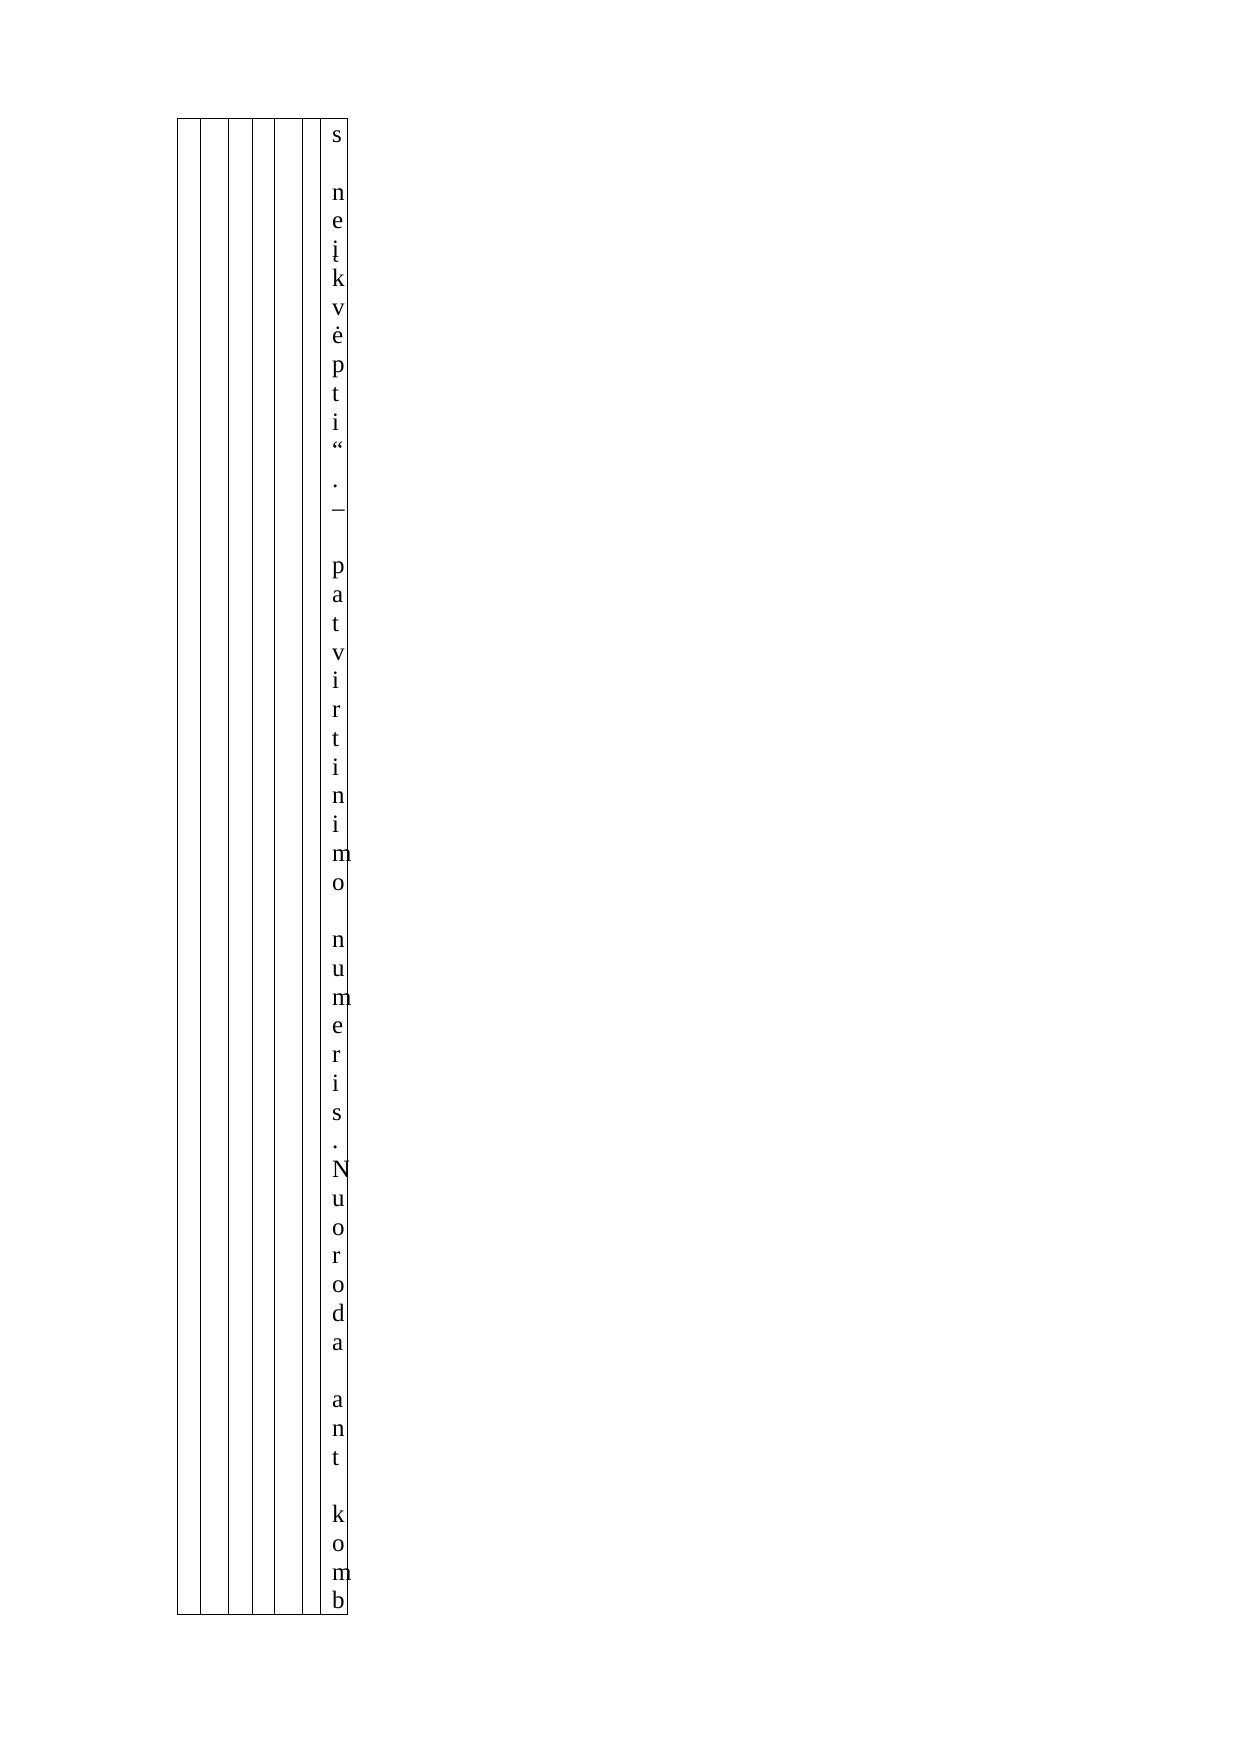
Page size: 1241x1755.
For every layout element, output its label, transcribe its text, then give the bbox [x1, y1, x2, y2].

table_cell 1.1.1. Bakterijos, auginamos metanoliu [178, 119, 200, 1614]
table_cell Kiaulės Veršiai Paukščiai Žuvys [303, 119, 320, 1614]
table_cell Methylophilus methylotrophus NCIB biotipas (štamas) 10.515 [229, 119, 252, 1614]
table_cell Metanolis [253, 119, 274, 1614]
table_cell 1.1.1.1. Fermentacijos baltyminis produktas, gautas auginant Methylophilus methylotrophus on metanoliu [201, 119, 228, 1614]
table_cell Baltymingumas ne mažesnis kaip 68 proc. Reflektacijos indeksas ne mažesnis kaip 50 [275, 119, 302, 1614]
table_cell Ant pakuotės arba etiketėse turi būti nurodyta: – produkto pavadinimas, – baltymingumas, – žali pelenai, – žali riebalai, – drėgnio kiekis, – vartojimo instrukcija, – žodžiai „Stengtis neįkvėpti“. – patvirtinimo numeris. Nuoroda ant kombinuotųjų pašarų etiketės ar pakuotės – produkto kiekis pašare [321, 119, 347, 1614]
